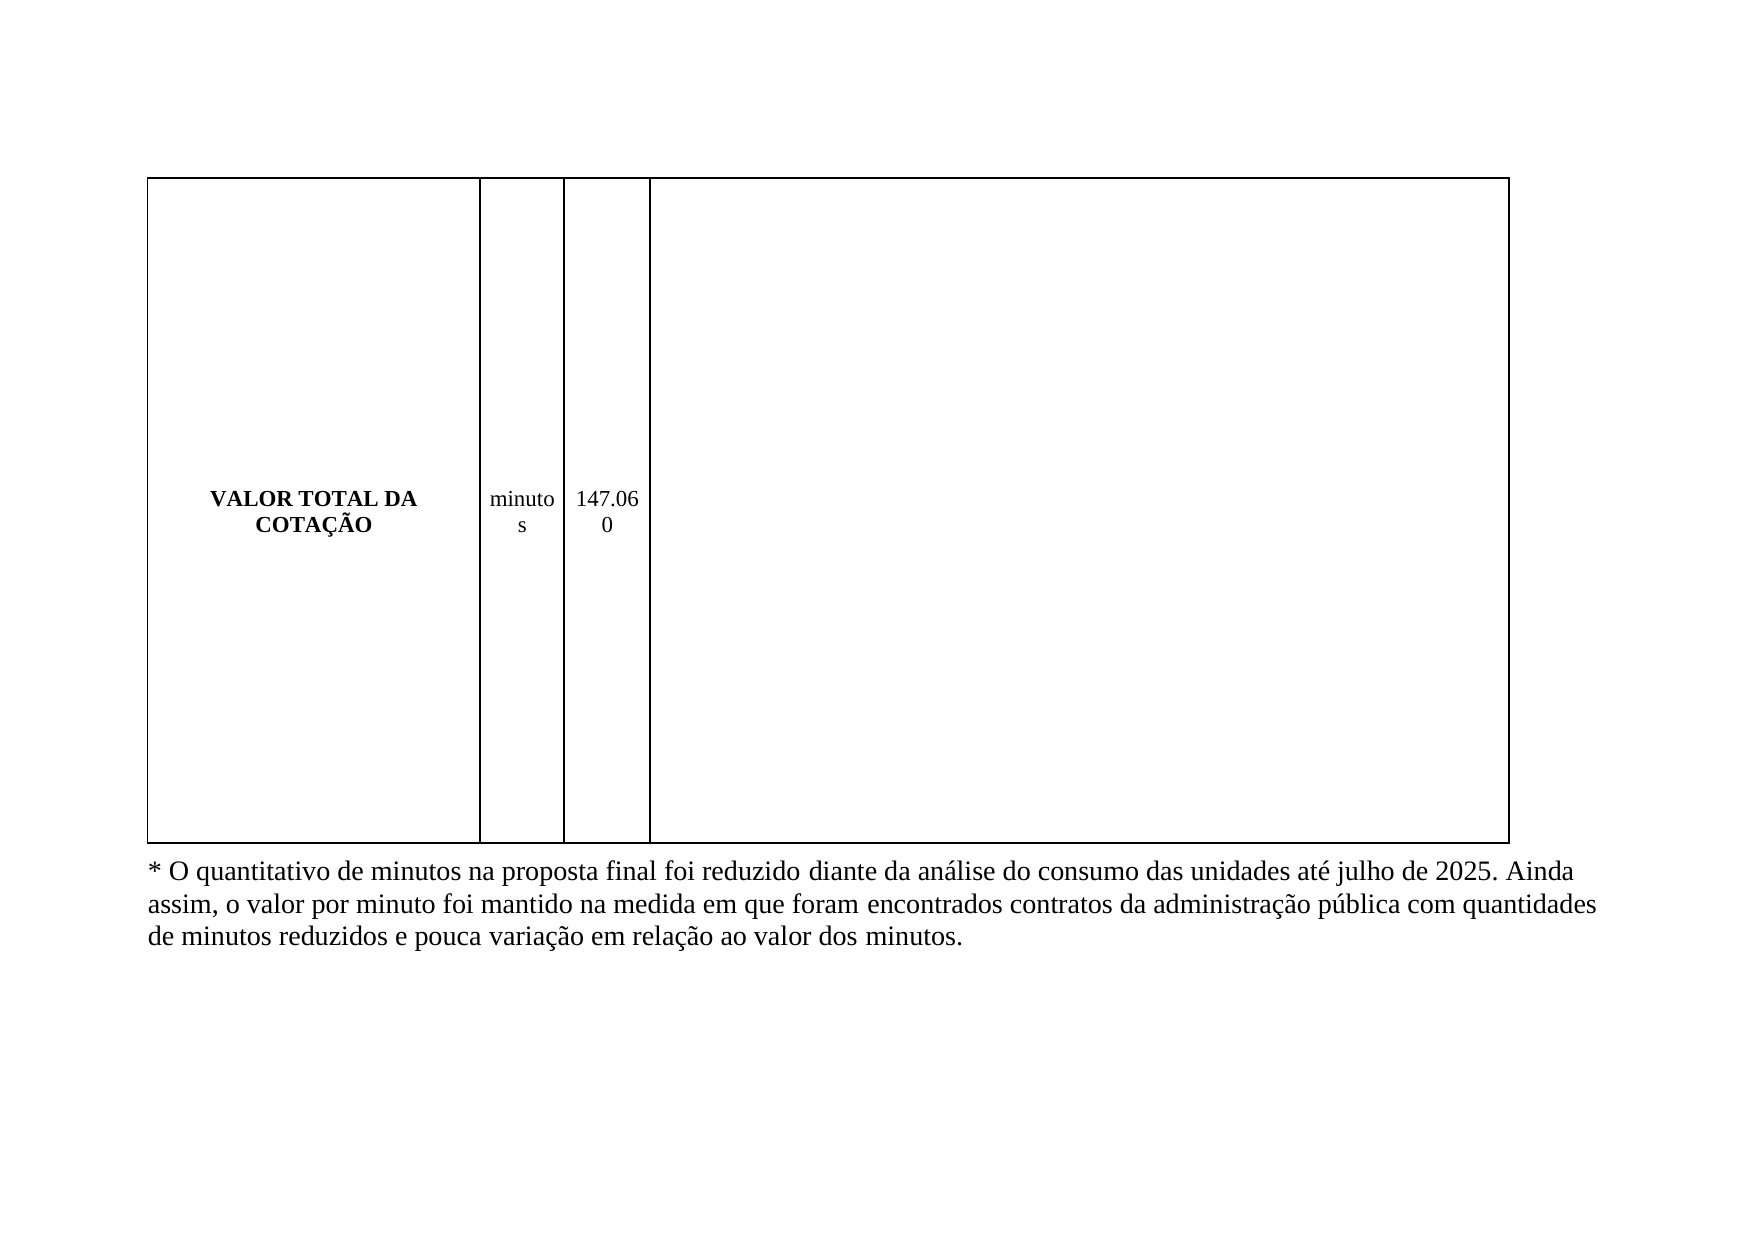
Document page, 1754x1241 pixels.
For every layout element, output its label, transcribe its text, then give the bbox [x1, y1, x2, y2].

table_cell 147.060 [565, 179, 649, 842]
table_cell minutos [481, 179, 563, 842]
table_cell VALOR TOTAL DA COTAÇÃO [148, 179, 479, 842]
table_cell [651, 179, 1508, 842]
text * O quantitativo de minutos na proposta final foi reduzido diante da análise do consumo das unidades até julho de 2025. Ainda assim, o valor por minuto foi mantido na medida em que foram encontrados contratos da administração pública com quantidades de minutos reduzidos e pouca variação em relação ao valor dos minutos. [148, 854, 1606, 951]
